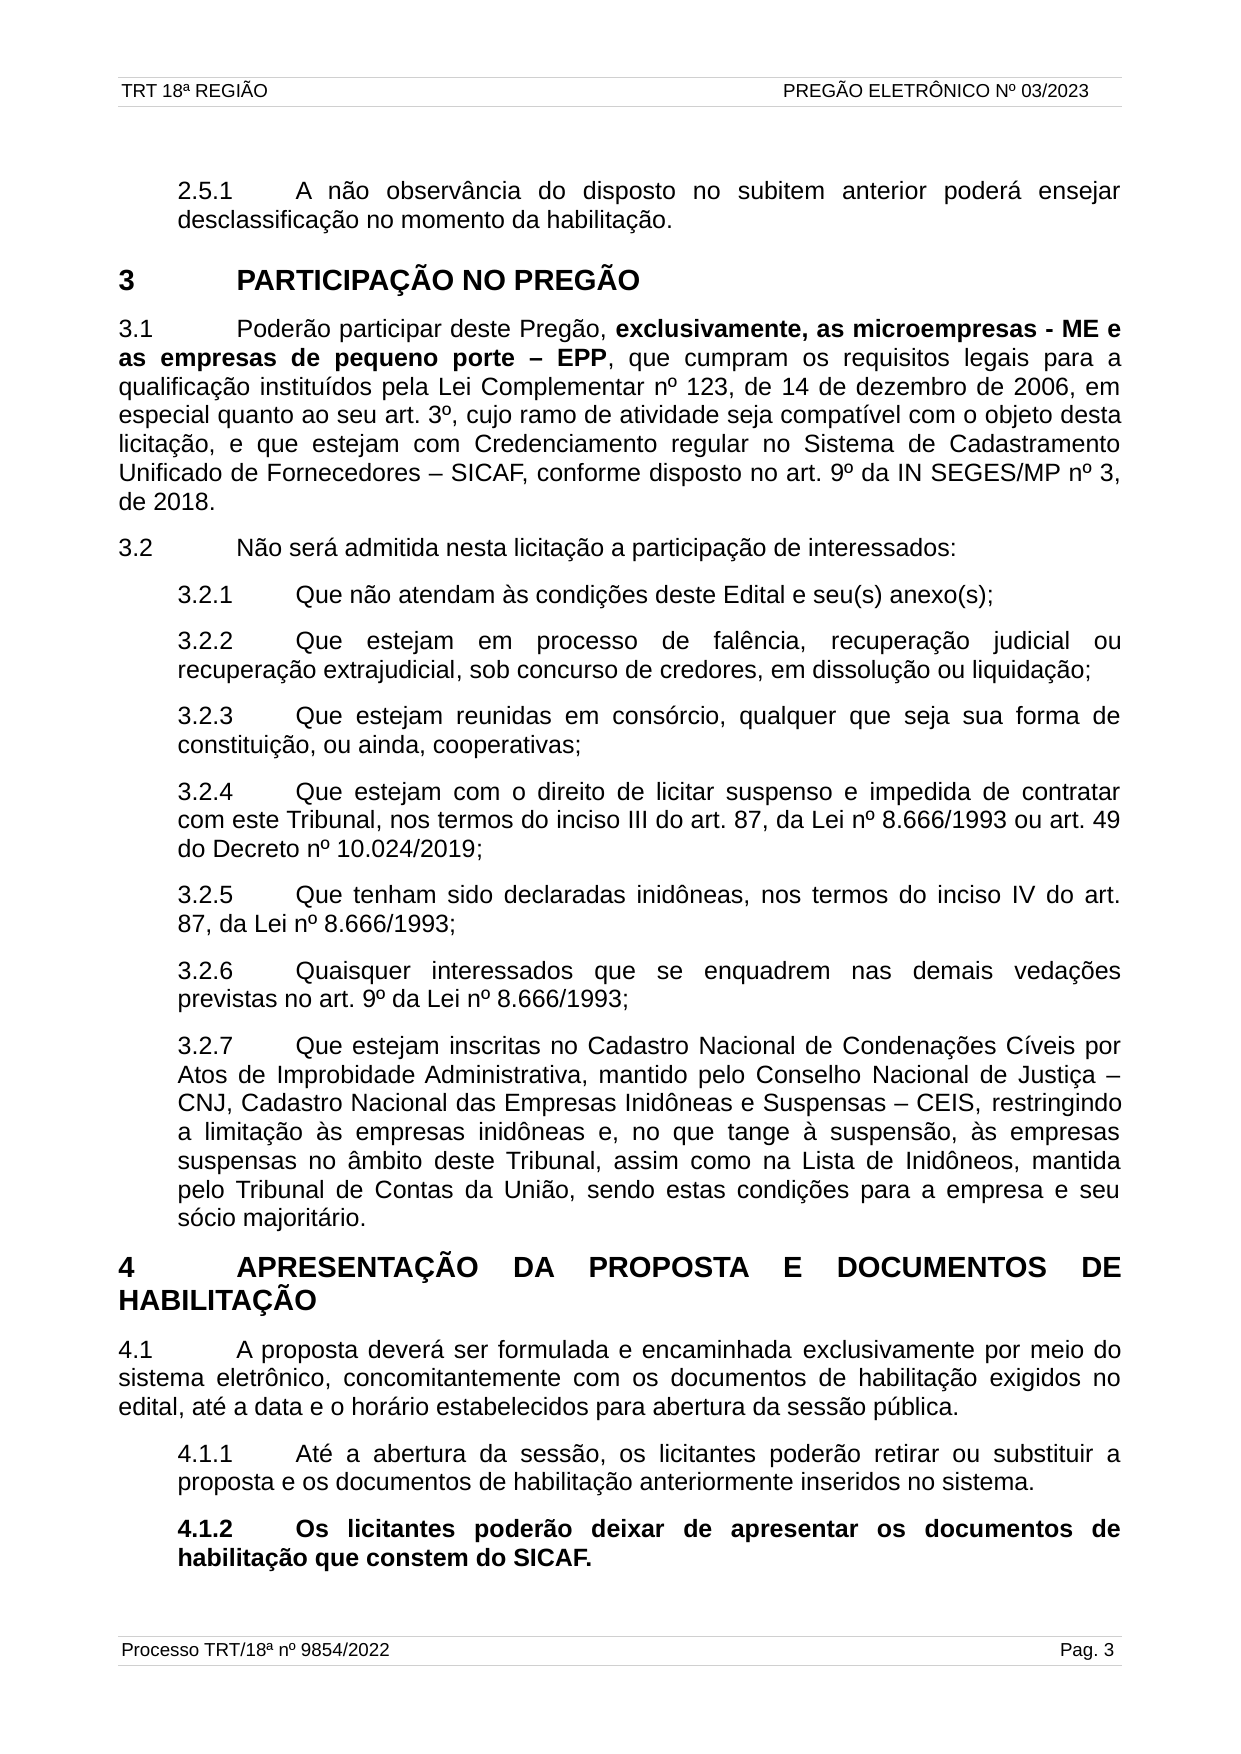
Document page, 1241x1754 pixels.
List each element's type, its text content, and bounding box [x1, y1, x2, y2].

text 4.1 A proposta deverá ser formulada e encaminhada exclusivamente por meio do sistema eletrônico, concomitantemente com os documentos de habilitação exigidos no edital, até a data e o horário estabelecidos para abertura da sessão pública. [118, 1335, 1122, 1421]
text 3.1 Poderão participar deste Pregão, exclusivamente, as microempresas - ME e as empresas de pequeno porte – EPP, que cumpram os requisitos legais para a qualificação instituídos pela Lei Complementar nº 123, de 14 de dezembro de 2006, em especial quanto ao seu art. 3º, cujo ramo de atividade seja compatível com o objeto desta licitação, e que estejam com Credenciamento regular no Sistema de Cadastramento Unificado de Fornecedores – SICAF, conforme disposto no art. 9º da IN SEGES/MP nº 3, de 2018. [118, 314, 1122, 516]
list 4.1.1 Até a abertura da sessão, os licitantes poderão retirar ou substituir a proposta e os documentos de habilitação anteriormente inseridos no sistema. [177, 1439, 1122, 1496]
text 3.2.6 Quaisquer interessados que se enquadrem nas demais vedações previstas no art. 9º da Lei nº 8.666/1993; [177, 956, 1122, 1013]
text 3.2.5 Que tenham sido declaradas inidôneas, nos termos do inciso IV do art. 87, da Lei nº 8.666/1993; [177, 881, 1122, 938]
text 3.2.7 Que estejam inscritas no Cadastro Nacional de Condenações Cíveis por Atos de Improbidade Administrativa, mantido pelo Conselho Nacional de Justiça – CNJ, Cadastro Nacional das Empresas Inidôneas e Suspensas – CEIS, restringindo a limitação às empresas inidôneas e, no que tange à suspensão, às empresas suspensas no âmbito deste Tribunal, assim como na Lista de Inidôneos, mantida pelo Tribunal de Contas da União, sendo estas condições para a empresa e seu sócio majoritário. [177, 1031, 1122, 1232]
text 3.2.3 Que estejam reunidas em consórcio, qualquer que seja sua forma de constituição, ou ainda, cooperativas; [177, 701, 1122, 759]
text 3.2.4 Que estejam com o direito de licitar suspenso e impedida de contratar com este Tribunal, nos termos do inciso III do art. 87, da Lei nº 8.666/1993 ou art. 49 do Decreto nº 10.024/2019; [177, 777, 1122, 863]
text 3.2.1 Que não atendam às condições deste Edital e seu(s) anexo(s); [177, 580, 1122, 608]
text 3 PARTICIPAÇÃO NO PREGÃO [118, 263, 1122, 297]
text 3.2.2 Que estejam em processo de falência, recuperação judicial ou recuperação extrajudicial, sob concurso de credores, em dissolução ou liquidação; [177, 626, 1122, 684]
text 3.2 Não será admitida nesta licitação a participação de interessados: [118, 533, 1122, 562]
text 4 APRESENTAÇÃO DA PROPOSTA E DOCUMENTOS DE HABILITAÇÃO [118, 1250, 1122, 1317]
text 2.5.1 A não observância do disposto no subitem anterior poderá ensejar desclassificação no momento da habilitação. [177, 176, 1122, 233]
list 4.1.2 Os licitantes poderão deixar de apresentar os documentos de habilitação que constem do SICAF. [177, 1514, 1122, 1571]
